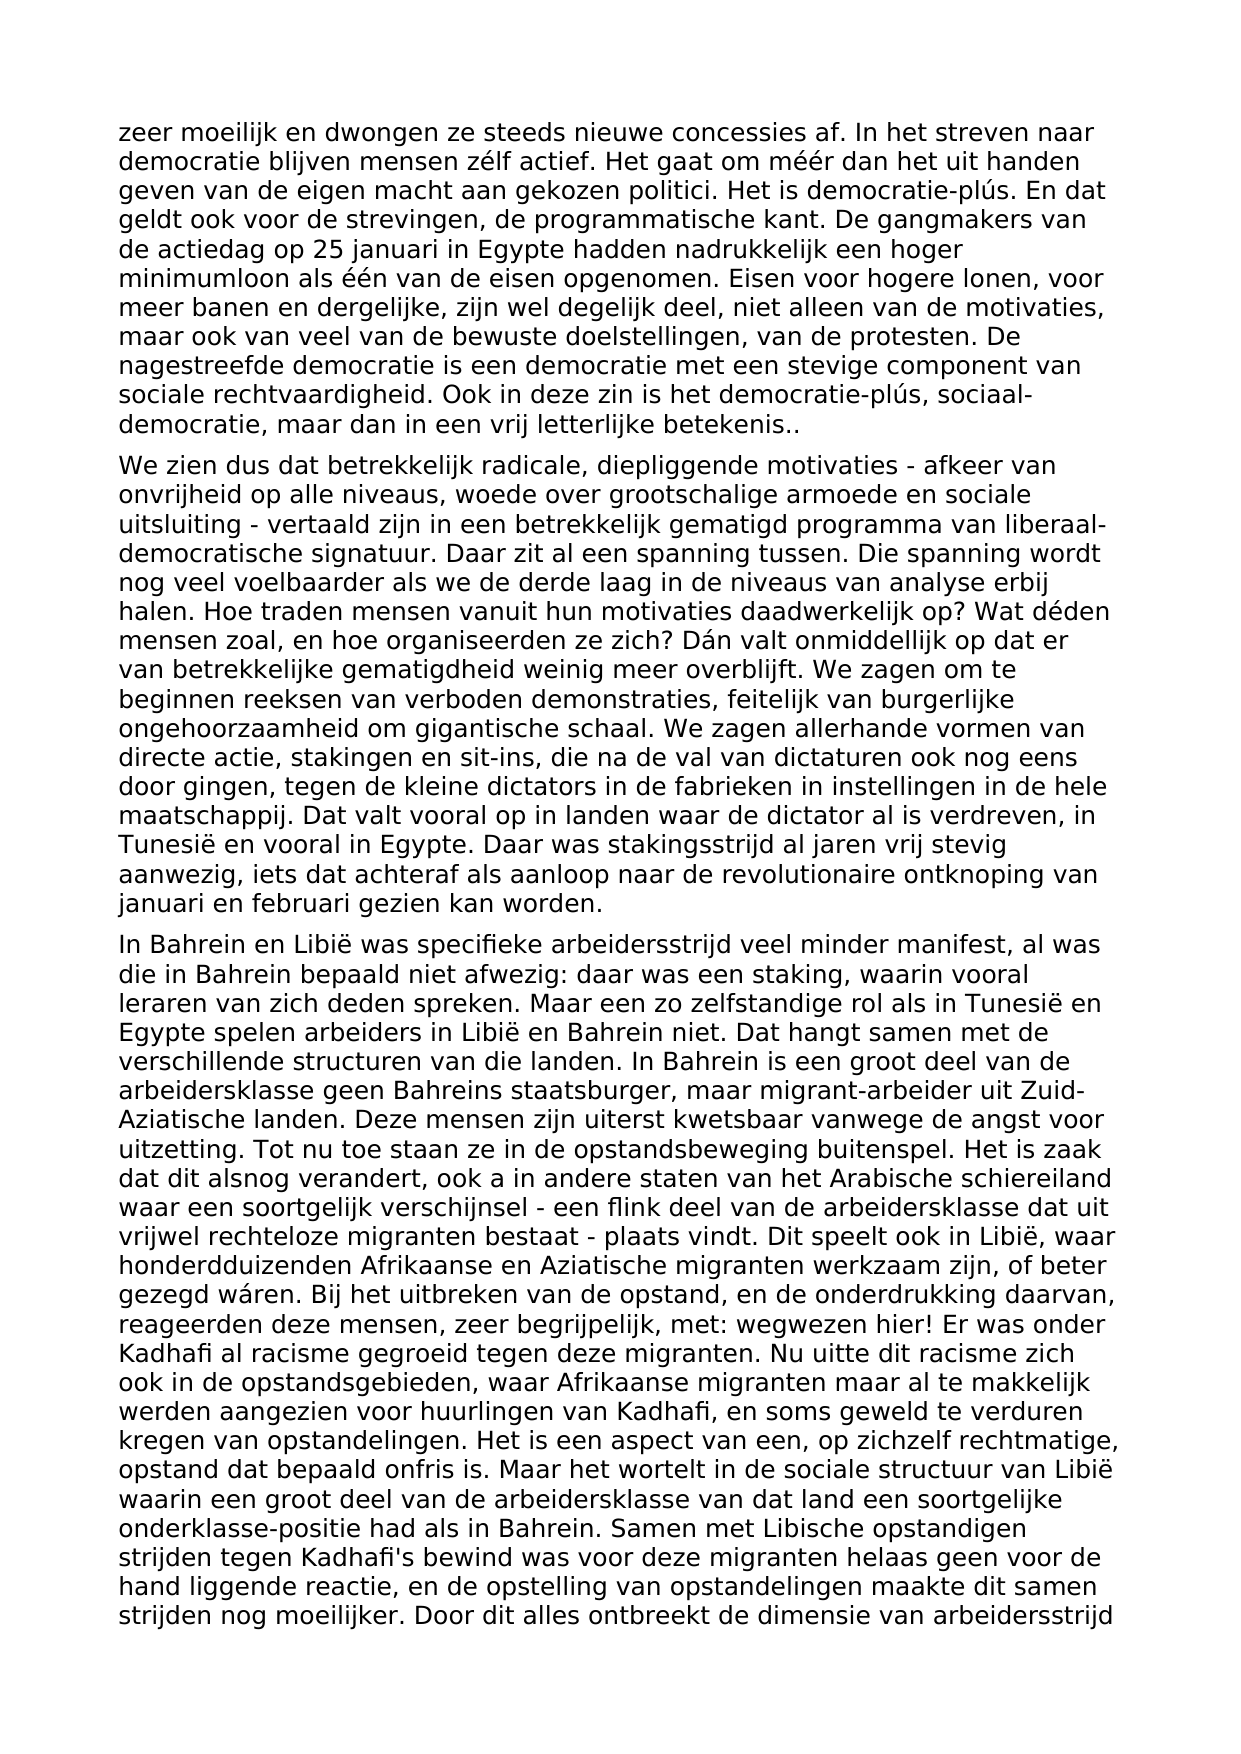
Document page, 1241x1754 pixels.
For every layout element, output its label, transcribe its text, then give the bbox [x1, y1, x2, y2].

text zeer moeilijk en dwongen ze steeds nieuwe concessies af. In het streven naar democratie blijven mensen zélf actief. Het gaat om méér dan het uit handen geven van de eigen macht aan gekozen politici. Het is democratie-plús. En dat geldt ook voor de strevingen, de programmatische kant. De gangmakers van de actiedag op 25 januari in Egypte hadden nadrukkelijk een hoger minimumloon als één van de eisen opgenomen. Eisen voor hogere lonen, voor meer banen en dergelijke, zijn wel degelijk deel, niet alleen van de motivaties, maar ook van veel van de bewuste doelstellingen, van de protesten. De nagestreefde democratie is een democratie met een stevige component van sociale rechtvaardigheid. Ook in deze zin is het democratie-plús, sociaal-democratie, maar dan in een vrij letterlijke betekenis.. [118, 118, 1122, 439]
text We zien dus dat betrekkelijk radicale, diepliggende motivaties - afkeer van onvrijheid op alle niveaus, woede over grootschalige armoede en sociale uitsluiting - vertaald zijn in een betrekkelijk gematigd programma van liberaal-democratische signatuur. Daar zit al een spanning tussen. Die spanning wordt nog veel voelbaarder als we de derde laag in de niveaus van analyse erbij halen. Hoe traden mensen vanuit hun motivaties daadwerkelijk op? Wat déden mensen zoal, en hoe organiseerden ze zich? Dán valt onmiddellijk op dat er van betrekkelijke gematigdheid weinig meer overblijft. We zagen om te beginnen reeksen van verboden demonstraties, feitelijk van burgerlijke ongehoorzaamheid om gigantische schaal. We zagen allerhande vormen van directe actie, stakingen en sit-ins, die na de val van dictaturen ook nog eens door gingen, tegen de kleine dictators in de fabrieken in instellingen in de hele maatschappij. Dat valt vooral op in landen waar de dictator al is verdreven, in Tunesië en vooral in Egypte. Daar was stakingsstrijd al jaren vrij stevig aanwezig, iets dat achteraf als aanloop naar de revolutionaire ontknoping van januari en februari gezien kan worden. [118, 451, 1122, 918]
text In Bahrein en Libië was specifieke arbeidersstrijd veel minder manifest, al was die in Bahrein bepaald niet afwezig: daar was een staking, waarin vooral leraren van zich deden spreken. Maar een zo zelfstandige rol als in Tunesië en Egypte spelen arbeiders in Libië en Bahrein niet. Dat hangt samen met de verschillende structuren van die landen. In Bahrein is een groot deel van de arbeidersklasse geen Bahreins staatsburger, maar migrant-arbeider uit Zuid-Aziatische landen. Deze mensen zijn uiterst kwetsbaar vanwege de angst voor uitzetting. Tot nu toe staan ze in de opstandsbeweging buitenspel. Het is zaak dat dit alsnog verandert, ook a in andere staten van het Arabische schiereiland waar een soortgelijk verschijnsel - een flink deel van de arbeidersklasse dat uit vrijwel rechteloze migranten bestaat - plaats vindt. Dit speelt ook in Libië, waar honderdduizenden Afrikaanse en Aziatische migranten werkzaam zijn, of beter gezegd wáren. Bij het uitbreken van de opstand, en de onderdrukking daarvan, reageerden deze mensen, zeer begrijpelijk, met: wegwezen hier! Er was onder Kadhafi al racisme gegroeid tegen deze migranten. Nu uitte dit racisme zich ook in de opstandsgebieden, waar Afrikaanse migranten maar al te makkelijk werden aangezien voor huurlingen van Kadhafi, en soms geweld te verduren kregen van opstandelingen. Het is een aspect van een, op zichzelf rechtmatige, opstand dat bepaald onfris is. Maar het wortelt in de sociale structuur van Libië waarin een groot deel van de arbeidersklasse van dat land een soortgelijke onderklasse-positie had als in Bahrein. Samen met Libische opstandigen strijden tegen Kadhafi's bewind was voor deze migranten helaas geen voor de hand liggende reactie, en de opstelling van opstandelingen maakte dit samen strijden nog moeilijker. Door dit alles ontbreekt de dimensie van arbeidersstrijd [118, 931, 1122, 1631]
